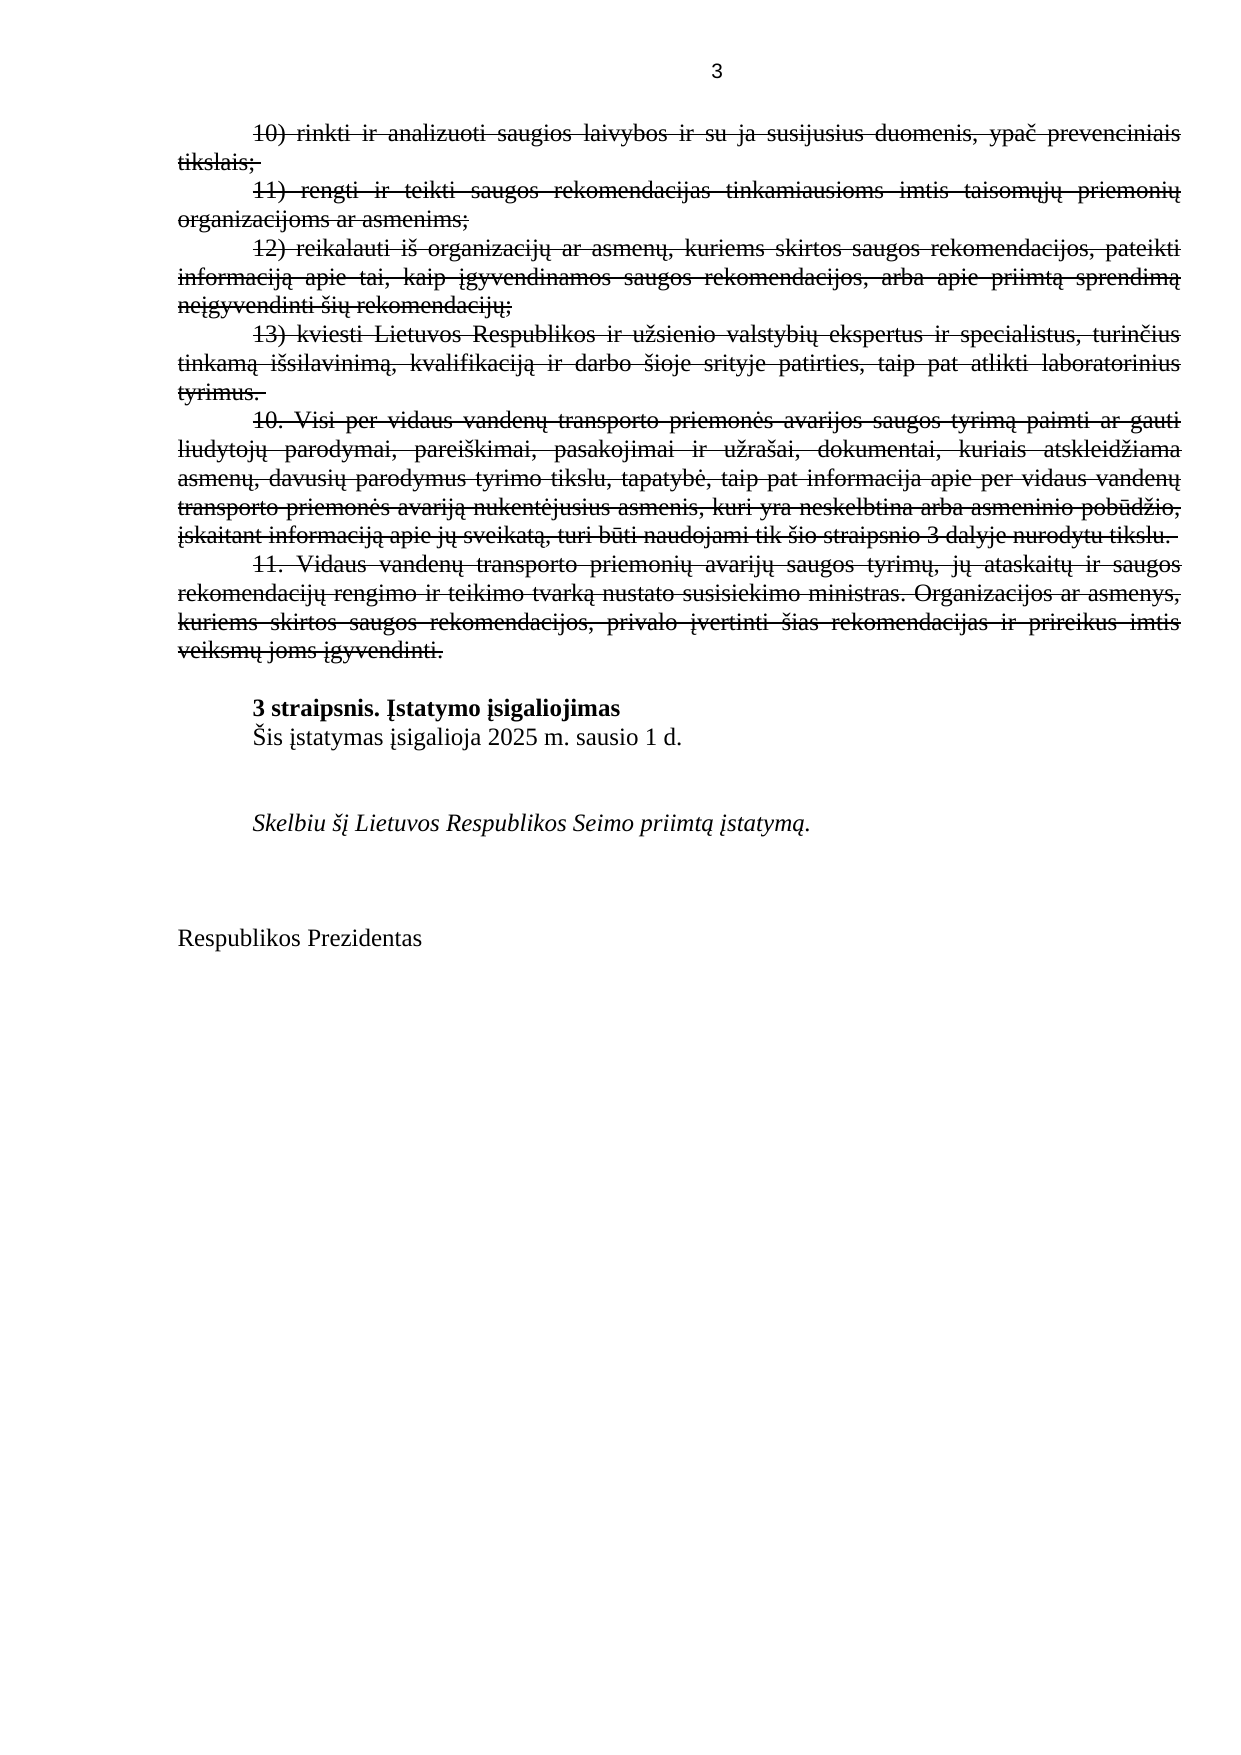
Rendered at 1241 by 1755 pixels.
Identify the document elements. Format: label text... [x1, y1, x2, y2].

text 10. Visi per vidaus vandenų transporto priemonės avarijos saugos tyrimą paimti ar gauti liudytojų parodymai, pareiškimai, pasakojimai ir užrašai, dokumentai, kuriais atskleidžiama asmenų, davusių parodymus tyrimo tikslu, tapatybė, taip pat informacija apie per vidaus vandenų transporto priemonės avariją nukentėjusius asmenis, kuri yra neskelbtina arba asmeninio pobūdžio, įskaitant informaciją apie jų sveikatą, turi būti naudojami tik šio straipsnio 3 dalyje nurodytu tikslu. [177, 406, 1181, 450]
text 11. Vidaus vandenų transporto priemonių avarijų saugos tyrimų, jų ataskaitų ir saugos rekomendacijų rengimo ir teikimo tvarką nustato susisiekimo ministras. Organizacijos ar asmenys, kuriems skirtos saugos rekomendacijos, privalo įvertinti šias rekomendacijas ir prireikus imtis veiksmų joms įgyvendinti. [177, 623, 1181, 664]
text Skelbiu šį Lietuvos Respublikos Seimo priimtą įstatymą. [177, 808, 1181, 837]
text 11. Vidaus vandenų transporto priemonių avarijų saugos tyrimų, jų ataskaitų ir saugos rekomendacijų rengimo ir teikimo tvarką nustato susisiekimo ministras. Organizacijos ar asmenys, kuriems skirtos saugos rekomendacijos, privalo įvertinti šias rekomendacijas ir prireikus imtis veiksmų joms įgyvendinti. [177, 549, 1181, 594]
text 13) kviesti Lietuvos Respublikos ir užsienio valstybių ekspertus ir specialistus, turinčius tinkamą išsilavinimą, kvalifikaciją ir darbo šioje srityje patirties, taip pat atlikti laboratorinius tyrimus. [177, 319, 1181, 364]
text 12) reikalauti iš organizacijų ar asmenų, kuriems skirtos saugos rekomendacijos, pateikti informaciją apie tai, kaip įgyvendinamos saugos rekomendacijos, arba apie priimtą sprendimą neįgyvendinti šių rekomendacijų; [177, 278, 1181, 319]
text 11. Vidaus vandenų transporto priemonių avarijų saugos tyrimų, jų ataskaitų ir saugos rekomendacijų rengimo ir teikimo tvarką nustato susisiekimo ministras. Organizacijos ar asmenys, kuriems skirtos saugos rekomendacijos, privalo įvertinti šias rekomendacijas ir prireikus imtis veiksmų joms įgyvendinti. [177, 595, 1181, 622]
text 13) kviesti Lietuvos Respublikos ir užsienio valstybių ekspertus ir specialistus, turinčius tinkamą išsilavinimą, kvalifikaciją ir darbo šioje srityje patirties, taip pat atlikti laboratorinius tyrimus. [177, 365, 1181, 406]
text 12) reikalauti iš organizacijų ar asmenų, kuriems skirtos saugos rekomendacijos, pateikti informaciją apie tai, kaip įgyvendinamos saugos rekomendacijos, arba apie priimtą sprendimą neįgyvendinti šių rekomendacijų; [177, 233, 1181, 277]
text Šis įstatymas įsigalioja 2025 m. sausio 1 d. [177, 722, 1181, 751]
text Respublikos Prezidentas [177, 923, 1181, 952]
text 10) rinkti ir analizuoti saugios laivybos ir su ja susijusius duomenis, ypač prevenciniais tikslais; [177, 118, 1181, 176]
text 10. Visi per vidaus vandenų transporto priemonės avarijos saugos tyrimą paimti ar gauti liudytojų parodymai, pareiškimai, pasakojimai ir užrašai, dokumentai, kuriais atskleidžiama asmenų, davusių parodymus tyrimo tikslu, tapatybė, taip pat informacija apie per vidaus vandenų transporto priemonės avariją nukentėjusius asmenis, kuri yra neskelbtina arba asmeninio pobūdžio, įskaitant informaciją apie jų sveikatą, turi būti naudojami tik šio straipsnio 3 dalyje nurodytu tikslu. [177, 508, 1181, 549]
text 11) rengti ir teikti saugos rekomendacijas tinkamiausioms imtis taisomųjų priemonių organizacijoms ar asmenims; [177, 176, 1181, 233]
text 3 straipsnis. Įstatymo įsigaliojimas [177, 693, 1181, 722]
text 10. Visi per vidaus vandenų transporto priemonės avarijos saugos tyrimą paimti ar gauti liudytojų parodymai, pareiškimai, pasakojimai ir užrašai, dokumentai, kuriais atskleidžiama asmenų, davusių parodymus tyrimo tikslu, tapatybė, taip pat informacija apie per vidaus vandenų transporto priemonės avariją nukentėjusius asmenis, kuri yra neskelbtina arba asmeninio pobūdžio, įskaitant informaciją apie jų sveikatą, turi būti naudojami tik šio straipsnio 3 dalyje nurodytu tikslu. [177, 480, 1181, 507]
text 10. Visi per vidaus vandenų transporto priemonės avarijos saugos tyrimą paimti ar gauti liudytojų parodymai, pareiškimai, pasakojimai ir užrašai, dokumentai, kuriais atskleidžiama asmenų, davusių parodymus tyrimo tikslu, tapatybė, taip pat informacija apie per vidaus vandenų transporto priemonės avariją nukentėjusius asmenis, kuri yra neskelbtina arba asmeninio pobūdžio, įskaitant informaciją apie jų sveikatą, turi būti naudojami tik šio straipsnio 3 dalyje nurodytu tikslu. [177, 451, 1181, 479]
